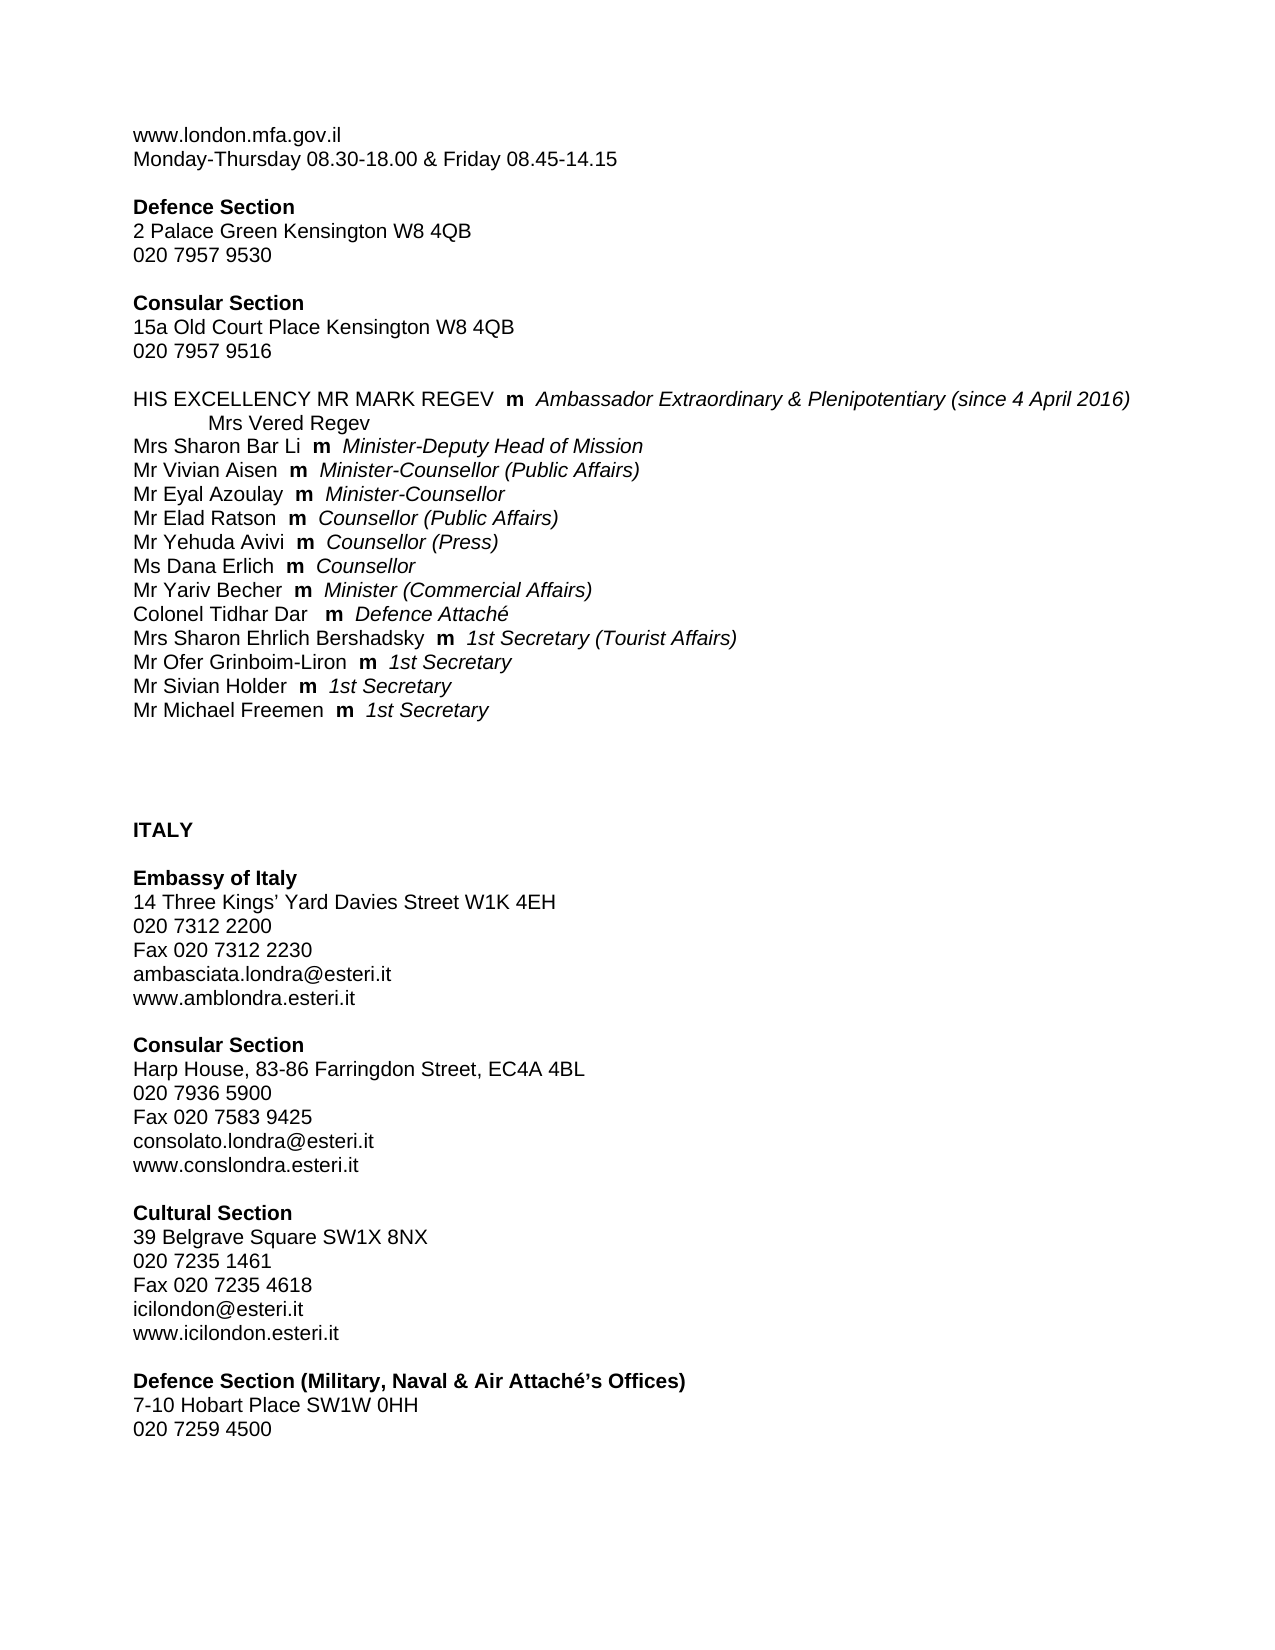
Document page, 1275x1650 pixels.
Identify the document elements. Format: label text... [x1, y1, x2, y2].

text 020 7936 5900 [133, 1081, 1181, 1105]
text icilondon@esteri.it [133, 1297, 1181, 1321]
text 39 Belgrave Square SW1X 8NX [133, 1225, 1181, 1249]
text Mr Yehuda Avivi m Counsellor (Press) [133, 530, 1181, 554]
text Consular Section [133, 1033, 1181, 1057]
text Mrs Sharon Ehrlich Bershadsky m 1st Secretary (Tourist Affairs) [133, 626, 1181, 650]
text Defence Section [133, 195, 1181, 219]
text Mr Elad Ratson m Counsellor (Public Affairs) [133, 506, 1181, 530]
text 2 Palace Green Kensington W8 4QB [133, 219, 1181, 243]
text Defence Section (Military, Naval & Air Attaché’s Offices) [133, 1369, 1181, 1393]
text Mrs Sharon Bar Li m Minister-Deputy Head of Mission [133, 434, 1181, 458]
text Fax 020 7583 9425 [133, 1105, 1181, 1129]
text www.conslondra.esteri.it [133, 1153, 1181, 1177]
text www.icilondon.esteri.it [133, 1321, 1181, 1345]
text Monday-Thursday 08.30-18.00 & Friday 08.45-14.15 [133, 147, 1181, 171]
text 15a Old Court Place Kensington W8 4QB [133, 314, 1181, 338]
text Cultural Section [133, 1201, 1181, 1225]
text Mr Yariv Becher m Minister (Commercial Affairs) [133, 578, 1181, 602]
text Mr Vivian Aisen m Minister-Counsellor (Public Affairs) [133, 458, 1181, 482]
text 020 7957 9516 [133, 338, 1181, 362]
text Mr Eyal Azoulay m Minister-Counsellor [133, 482, 1181, 506]
text 14 Three Kings’ Yard Davies Street W1K 4EH [133, 889, 1181, 913]
text ambasciata.londra@esteri.it [133, 961, 1181, 985]
text Harp House, 83-86 Farringdon Street, EC4A 4BL [133, 1057, 1181, 1081]
text Fax 020 7312 2230 [133, 937, 1181, 961]
text Fax 020 7235 4618 [133, 1273, 1181, 1297]
text Consular Section [133, 291, 1181, 314]
text consolato.londra@esteri.it [133, 1129, 1181, 1153]
text Mr Michael Freemen m 1st Secretary [133, 698, 1181, 722]
text Mr Sivian Holder m 1st Secretary [133, 674, 1181, 698]
text www.london.mfa.gov.il [133, 123, 1181, 147]
text Colonel Tidhar Dar m Defence Attaché [133, 602, 1181, 626]
text ITALY [133, 818, 1181, 842]
text Mr Ofer Grinboim-Liron m 1st Secretary [133, 650, 1181, 674]
text Ms Dana Erlich m Counsellor [133, 554, 1181, 578]
text 7-10 Hobart Place SW1W 0HH [133, 1393, 1181, 1417]
text 020 7957 9530 [133, 243, 1181, 267]
text 020 7235 1461 [133, 1249, 1181, 1273]
text Embassy of Italy [133, 866, 1181, 889]
text 020 7259 4500 [133, 1417, 1181, 1441]
text Mrs Vered Regev [133, 410, 1181, 434]
text www.amblondra.esteri.it [133, 985, 1181, 1009]
text 020 7312 2200 [133, 913, 1181, 937]
text HIS EXCELLENCY MR MARK REGEV m Ambassador Extraordinary & Plenipotentiary (since 4 April 2016) [133, 386, 1181, 410]
